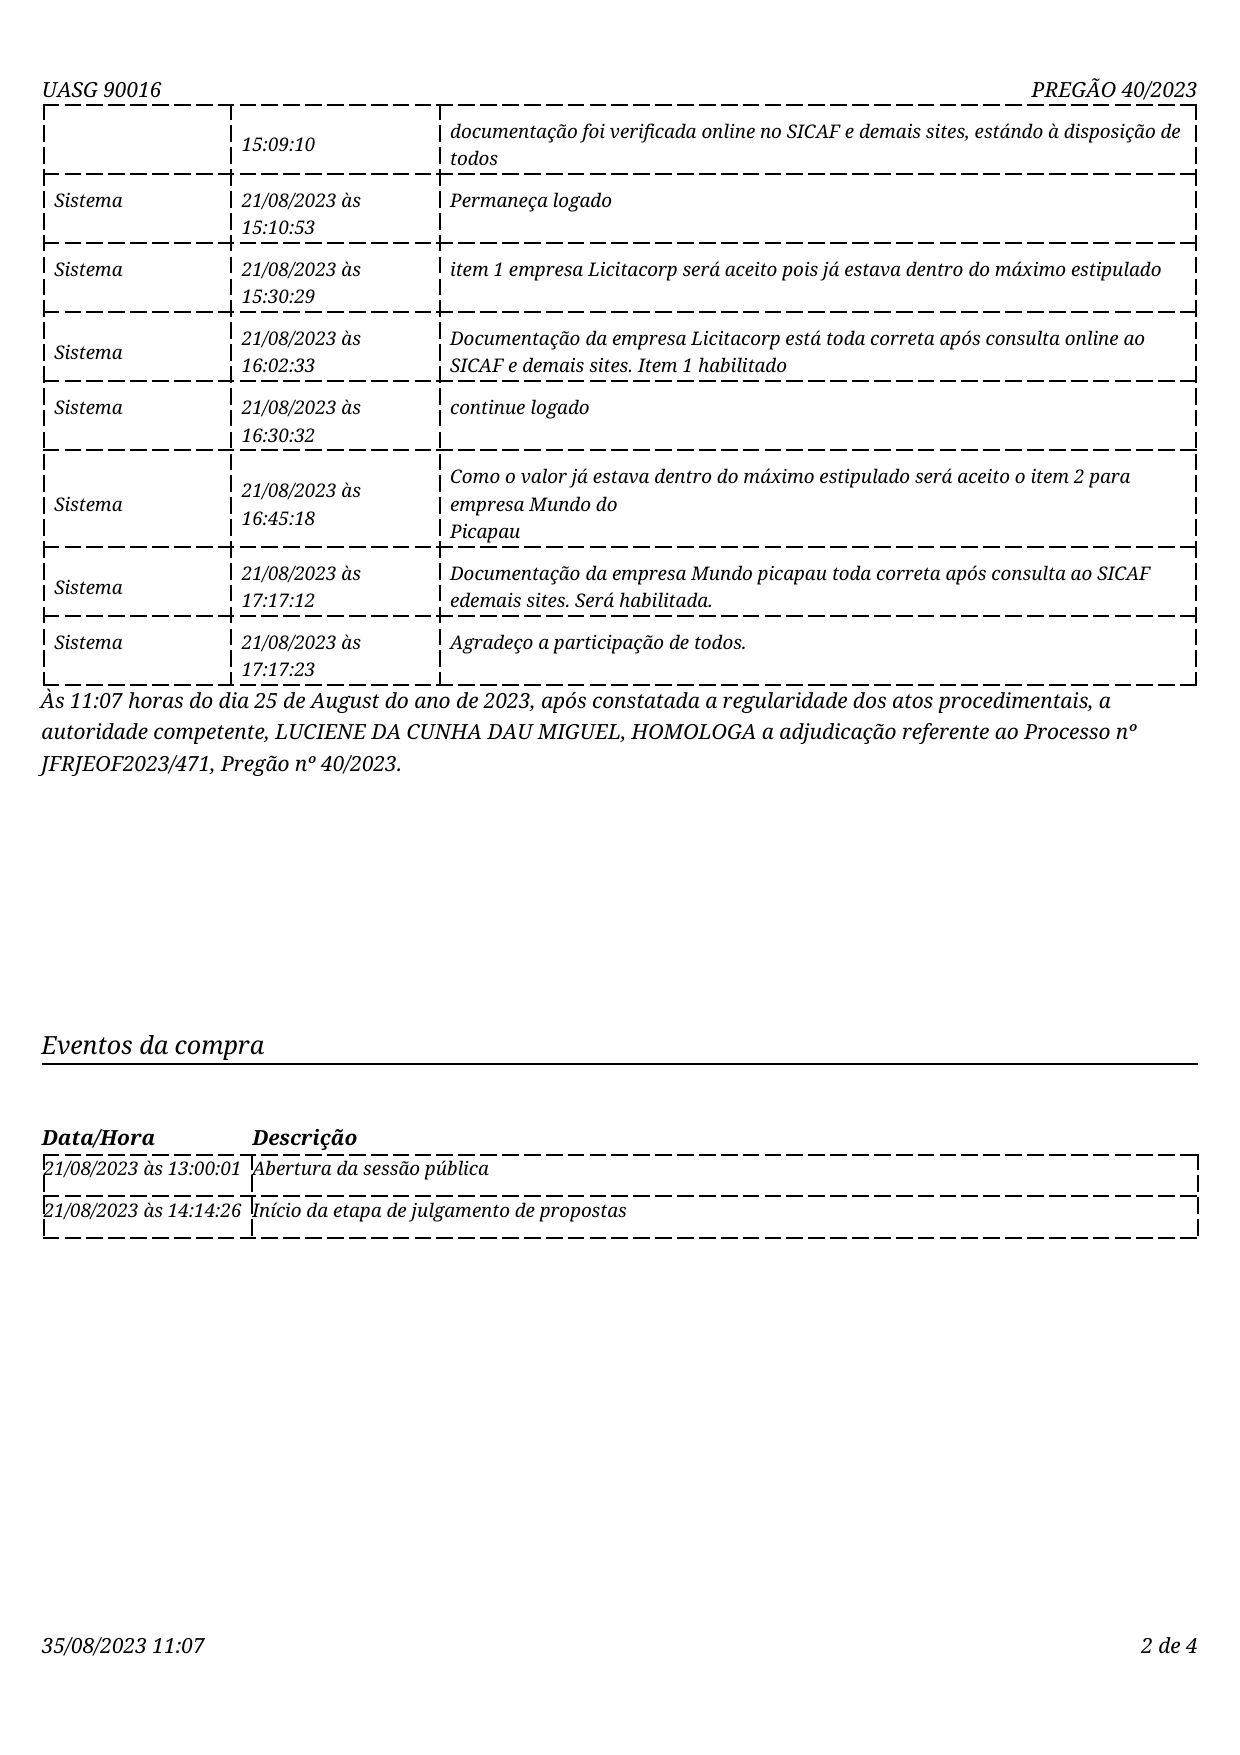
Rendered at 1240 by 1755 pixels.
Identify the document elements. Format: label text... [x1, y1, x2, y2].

table_cell [44, 104, 231, 173]
subtitle Eventos da compra [41, 1028, 1200, 1062]
table_cell documentação foi verificada online no SICAF e demais sites, estándo à disposição de todos [440, 104, 1196, 173]
table_cell 15:09:10 [231, 104, 439, 173]
table_cell item 1 empresa Licitacorp será aceito pois já estava dentro do máximo estipulado [440, 242, 1196, 311]
table_cell 21/08/2023 às 16:45:18 [231, 449, 439, 546]
table_cell Documentação da empresa Mundo picapau toda correta após consulta ao SICAF edemais sites. Será habilitada. [440, 546, 1196, 615]
table_cell Sistema [44, 615, 231, 684]
table_cell 21/08/2023 às 16:30:32 [231, 380, 439, 449]
table_cell Sistema [44, 546, 231, 615]
table_cell Sistema [44, 380, 231, 449]
table_cell Sistema [44, 449, 231, 546]
table_cell Sistema [44, 242, 231, 311]
table_cell Documentação da empresa Licitacorp está toda correta após consulta online ao SICAF e demais sites. Item 1 habilitado [440, 311, 1196, 380]
text Às 11:07 horas do dia 25 de August do ano de 2023, após constatada a regularidade dos atos procedimentais, a autoridade competente, LUCIENE DA CUNHA DAU MIGUEL, HOMOLOGA a adjudicação referente ao Processo nº JFRJEOF2023/471, Pregão nº 40/2023. [40, 686, 1200, 777]
table_header 21/08/2023 às 13:00:01 [44, 1154, 252, 1195]
table_cell Sistema [44, 173, 231, 242]
table_cell Permaneça logado [440, 173, 1196, 242]
table_cell 21/08/2023 às 15:30:29 [231, 242, 439, 311]
table_cell Sistema [44, 311, 231, 380]
table_cell Início da etapa de julgamento de propostas [252, 1195, 1198, 1237]
table_cell Agradeço a participação de todos. [440, 615, 1196, 684]
table_cell 21/08/2023 às 14:14:26 [44, 1195, 252, 1237]
table_cell 21/08/2023 às 17:17:12 [231, 546, 439, 615]
table_header Abertura da sessão pública [252, 1154, 1198, 1195]
table_cell 21/08/2023 às 16:02:33 [231, 311, 439, 380]
table_cell 21/08/2023 às 17:17:23 [231, 615, 439, 684]
table_cell Como o valor já estava dentro do máximo estipulado será aceito o item 2 para empresa Mundo do Picapau [440, 449, 1196, 546]
table_cell 21/08/2023 às 15:10:53 [231, 173, 439, 242]
subtitle Data/Hora Descrição [42, 1123, 1200, 1151]
table_cell continue logado [440, 380, 1196, 449]
